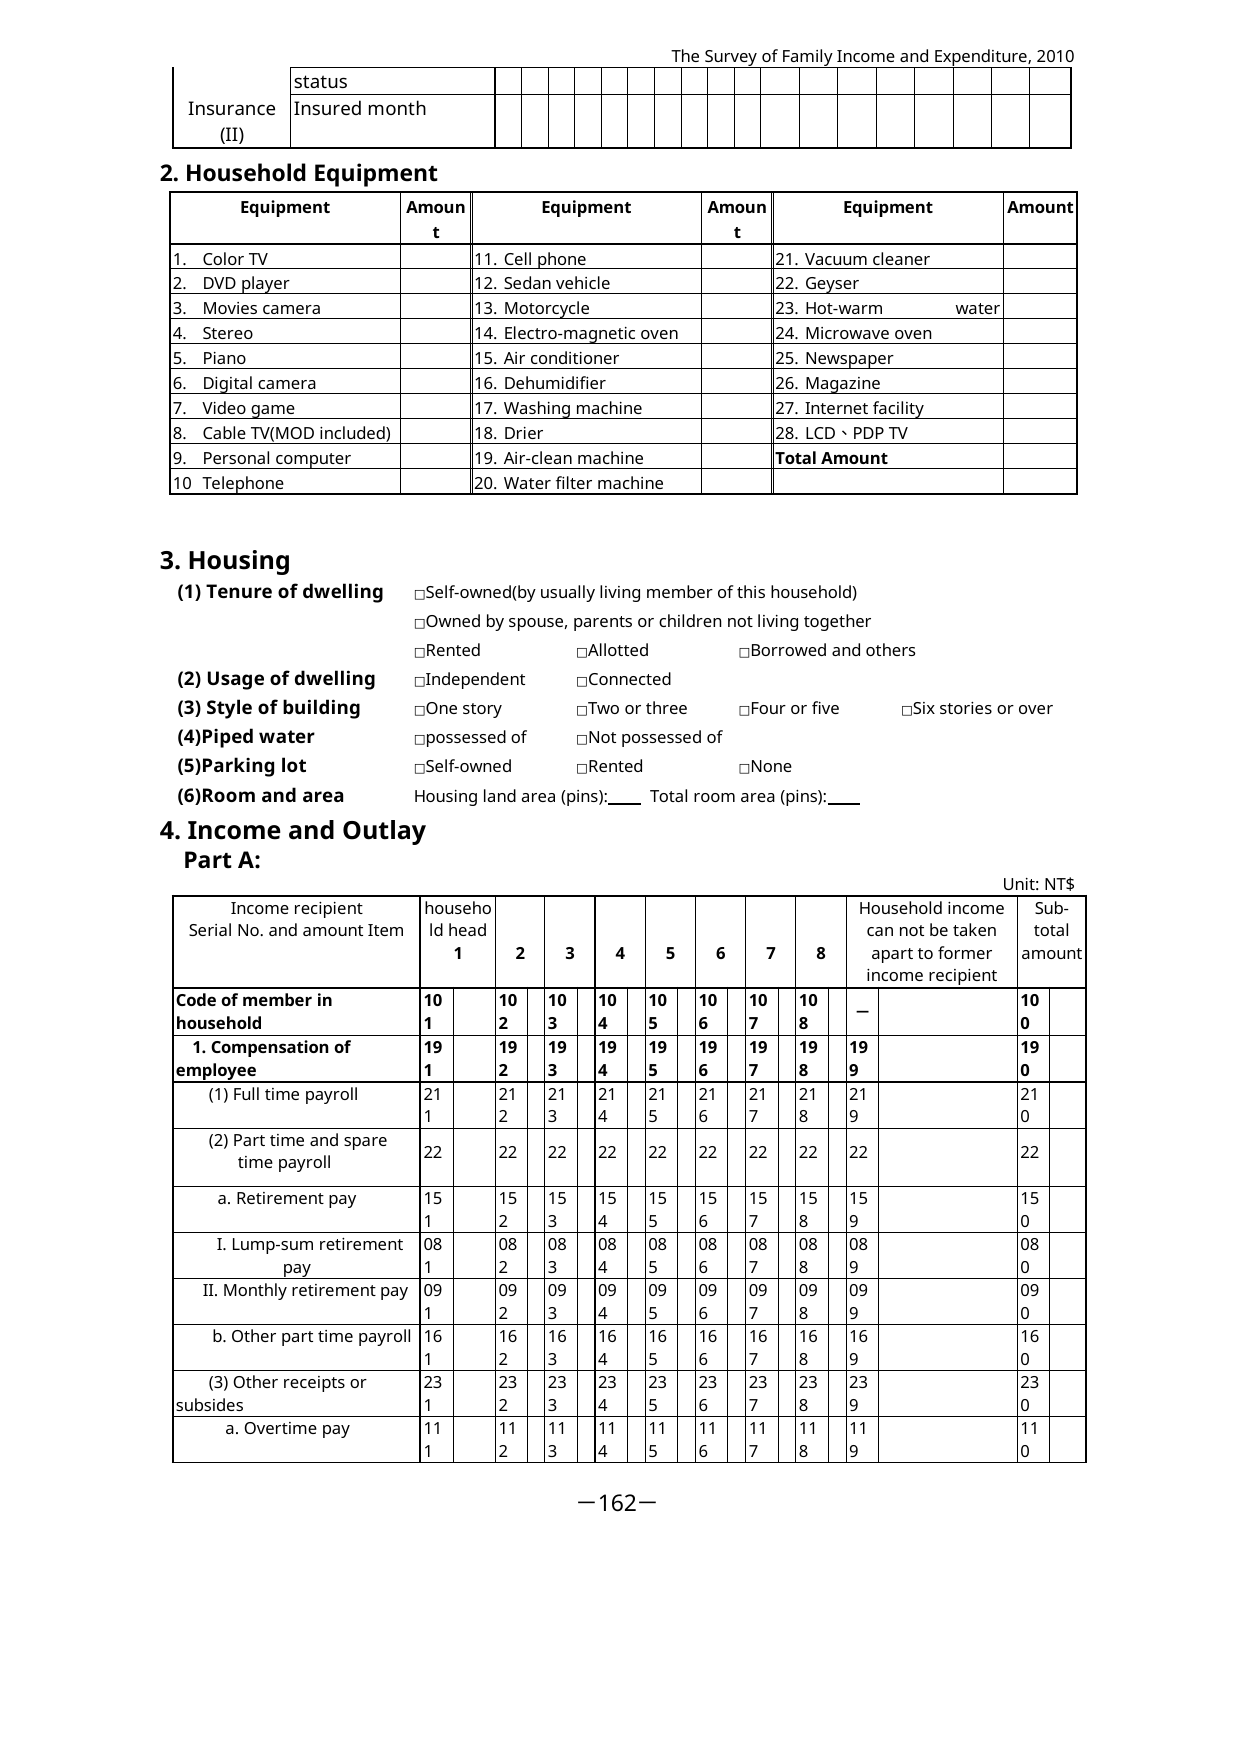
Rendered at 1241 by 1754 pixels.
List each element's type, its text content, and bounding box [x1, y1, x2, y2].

table_cell 101 [421, 989, 453, 1034]
table_cell [454, 1036, 495, 1081]
table_cell [628, 1187, 645, 1232]
table_cell [879, 1083, 1017, 1127]
table_cell [735, 632, 898, 636]
table_cell □Self-owned [411, 753, 573, 778]
table_header 4 [596, 897, 645, 987]
table_cell (3) Style of building [174, 695, 411, 719]
table_cell 110 [1018, 1417, 1049, 1462]
table_cell [528, 1325, 544, 1370]
text 2. Household Equipment [159, 162, 1075, 187]
table_cell [883, 782, 898, 807]
table_cell [879, 989, 1017, 1034]
table_cell 26. [774, 369, 802, 393]
table_cell 154 [596, 1187, 627, 1232]
table_cell [735, 720, 898, 724]
table_cell [898, 749, 1060, 753]
table_cell [992, 68, 1029, 94]
table_header □Self-owned(by usually living member of this household) [411, 579, 1060, 603]
table_cell [528, 1371, 544, 1416]
table_cell Digital camera [199, 369, 400, 393]
table_cell [454, 1325, 495, 1370]
table_header 2 [496, 897, 544, 987]
table_cell [898, 661, 1060, 665]
table_cell [496, 95, 521, 147]
table_cell 220 [1018, 1129, 1049, 1186]
table_cell [779, 1129, 795, 1186]
table_cell Personal computer [199, 444, 400, 468]
table_cell 210 [1018, 1083, 1049, 1127]
table_cell 9. [171, 444, 199, 468]
table_cell □Two or three stories [573, 695, 735, 719]
table_cell Hot-warm water fountain [802, 294, 1003, 318]
table_cell 216 [696, 1083, 727, 1127]
table_cell 108 [796, 989, 828, 1034]
table_cell [728, 1371, 745, 1416]
table_cell □Connected [573, 665, 735, 690]
table_cell [1030, 95, 1070, 147]
table_cell [411, 690, 573, 694]
table_header household head 1 [421, 897, 495, 987]
table_cell [735, 68, 760, 94]
table_cell 116 [696, 1417, 727, 1462]
table_cell [573, 632, 735, 636]
table_cell [655, 95, 681, 147]
table_cell [401, 269, 470, 293]
table_cell 219 [847, 1083, 878, 1127]
table_cell 21. [774, 245, 802, 268]
table_cell [454, 1417, 495, 1462]
table_cell [678, 1417, 695, 1462]
table_cell [174, 720, 411, 724]
table_cell Insurance (II) [174, 94, 290, 147]
table_cell Drier [501, 419, 701, 443]
table_cell 161 [421, 1325, 453, 1370]
table_cell 235 [646, 1371, 677, 1416]
table_header (1) Tenure of dwelling [174, 579, 411, 603]
table_cell [174, 778, 411, 782]
table_cell 4. [171, 319, 199, 343]
table_cell Washing machine [501, 394, 701, 418]
table_cell □Six stories or over [898, 695, 1060, 719]
table_cell [678, 1279, 695, 1324]
table_cell 5. [171, 344, 199, 368]
table_cell [1050, 1233, 1085, 1278]
table_cell [578, 1371, 594, 1416]
table_cell [174, 603, 411, 607]
table_cell Dehumidifier [501, 369, 701, 393]
table_cell [879, 1371, 1017, 1416]
table_cell 231 [421, 1371, 453, 1416]
table_cell 224 [596, 1129, 627, 1186]
table_cell [454, 989, 495, 1034]
table_cell [1004, 319, 1076, 343]
table_cell [879, 1036, 1017, 1081]
table_cell [655, 68, 681, 94]
table_cell [728, 1083, 745, 1127]
table_cell [702, 394, 771, 418]
table_cell 28. [774, 419, 802, 443]
table_cell 157 [746, 1187, 778, 1232]
table_cell 160 [1018, 1325, 1049, 1370]
table_cell [678, 1083, 695, 1127]
table_cell [728, 1036, 745, 1081]
table_cell 104 [596, 989, 627, 1034]
table_cell [802, 469, 1003, 493]
table_cell □Borrowed and others [735, 636, 1060, 661]
table_cell 098 [796, 1279, 828, 1324]
table_cell 169 [847, 1325, 878, 1370]
table_cell [829, 1371, 846, 1416]
table_cell [628, 989, 645, 1034]
table_cell [454, 1129, 495, 1186]
table_cell 162 [496, 1325, 527, 1370]
table_cell 13. [473, 294, 501, 318]
table_cell 112 [496, 1417, 527, 1462]
table_cell [838, 68, 876, 94]
table_cell (1) Full time payroll [174, 1083, 419, 1127]
table_cell [829, 1129, 846, 1186]
table_cell [522, 68, 548, 94]
table_cell 190 [1018, 1036, 1049, 1081]
table_cell [401, 369, 470, 393]
table_cell [702, 344, 771, 368]
table_cell [528, 1187, 544, 1232]
table_cell [174, 632, 411, 636]
table_cell 1. [171, 245, 199, 268]
table_cell Cell phone [501, 245, 701, 268]
table_cell [877, 95, 914, 147]
table_cell [411, 720, 573, 724]
table_cell [779, 1233, 795, 1278]
table_cell [1030, 68, 1070, 94]
table_cell [702, 245, 771, 268]
table_cell 22. [774, 269, 802, 293]
table_cell [1050, 1279, 1085, 1324]
table_cell Code of member in household [174, 989, 419, 1034]
table_cell 191 [421, 1036, 453, 1081]
table_cell 103 [545, 989, 577, 1034]
table_cell [877, 68, 914, 94]
table_cell 15. [473, 344, 501, 368]
table_cell Total room area (pins): [647, 782, 883, 807]
table_cell LCD、PDP TV [802, 419, 1003, 443]
table_cell 163 [545, 1325, 577, 1370]
table_cell [702, 469, 771, 493]
table_cell [829, 1325, 846, 1370]
table_cell [898, 724, 1060, 749]
table_cell 17. [473, 394, 501, 418]
table_cell Housing land area (pins): [411, 782, 647, 807]
table_cell [829, 1233, 846, 1278]
table_cell [411, 749, 573, 753]
table_cell [1004, 444, 1076, 468]
table_cell [575, 95, 601, 147]
table_cell □possessed of [411, 724, 573, 749]
table_cell 25. [774, 344, 802, 368]
table_cell [578, 1325, 594, 1370]
table_cell [573, 720, 735, 724]
table_cell 215 [646, 1083, 677, 1127]
table_cell [411, 778, 573, 782]
table_cell 3. [171, 294, 199, 318]
table_cell □Allotted [573, 636, 735, 661]
table_cell [879, 1325, 1017, 1370]
table_cell [1050, 1371, 1085, 1416]
table_cell [1050, 1129, 1085, 1186]
subtitle Part A: [183, 849, 1075, 874]
table_cell 211 [421, 1083, 453, 1127]
table_header 8 [796, 897, 846, 987]
table_cell [1004, 394, 1076, 418]
table_cell [954, 95, 991, 147]
table_cell □Independent [411, 665, 573, 690]
table_cell [578, 1083, 594, 1127]
table_cell 084 [596, 1233, 627, 1278]
table_cell a. Retirement pay [174, 1187, 419, 1232]
table_cell [411, 632, 573, 636]
table_cell [573, 778, 809, 782]
table_cell 165 [646, 1325, 677, 1370]
table_cell [454, 1187, 495, 1232]
table_cell 113 [545, 1417, 577, 1462]
table_cell (4)Piped water equipment [174, 724, 411, 749]
table_cell [779, 1036, 795, 1081]
table_cell 095 [646, 1279, 677, 1324]
table_cell [602, 95, 627, 147]
table_cell 093 [545, 1279, 577, 1324]
table_cell [779, 1417, 795, 1462]
table_cell [829, 1279, 846, 1324]
table_cell [578, 1036, 594, 1081]
table_cell [678, 1325, 695, 1370]
table_cell [774, 469, 802, 493]
table_cell [401, 294, 470, 318]
table_cell [702, 319, 771, 343]
table_cell Vacuum cleaner [802, 245, 1003, 268]
table_cell [735, 749, 898, 753]
table_cell [678, 1371, 695, 1416]
table_cell [678, 1036, 695, 1081]
text 4. Income and Outlay [159, 819, 1075, 844]
table_cell [735, 661, 898, 665]
table_cell Sedan vehicle [501, 269, 701, 293]
table_cell 20. [473, 469, 501, 493]
table_cell [578, 989, 594, 1034]
table_cell 150 [1018, 1187, 1049, 1232]
table_cell Cable TV(MOD included) [199, 419, 400, 443]
table_cell 105 [646, 989, 677, 1034]
table_cell [800, 68, 837, 94]
table_cell 159 [847, 1187, 878, 1232]
table_cell [829, 989, 846, 1034]
table_cell [401, 319, 470, 343]
table_cell [829, 1036, 846, 1081]
table_cell [735, 690, 898, 694]
table_cell [728, 1279, 745, 1324]
table_cell [578, 1187, 594, 1232]
subtitle Unit: NT$ [183, 874, 1075, 894]
table_cell 225 [646, 1129, 677, 1186]
table_cell [779, 1371, 795, 1416]
table_cell [728, 989, 745, 1034]
table_cell [528, 1417, 544, 1462]
table_cell [879, 1187, 1017, 1232]
table_cell a. Overtime pay [174, 1417, 419, 1462]
table_cell [1050, 1083, 1085, 1127]
table_cell Piano [199, 344, 400, 368]
table_cell (3) Other receipts or subsides [174, 1371, 419, 1416]
table_cell [1050, 1417, 1085, 1462]
table_header 6 [696, 897, 745, 987]
table_cell 096 [696, 1279, 727, 1324]
table_cell □Rented [573, 753, 735, 778]
table_cell [578, 1233, 594, 1278]
table_cell Video game [199, 394, 400, 418]
table_cell Water filter machine [501, 469, 701, 493]
table_cell status [291, 68, 494, 94]
table_cell (2) Usage of dwelling [174, 665, 411, 690]
table_cell Microwave oven [802, 319, 1003, 343]
table_header Amount [401, 193, 470, 243]
table_cell 106 [696, 989, 727, 1034]
table_cell [174, 661, 411, 665]
table_cell [454, 1371, 495, 1416]
table_cell 16. [473, 369, 501, 393]
table_cell [678, 1233, 695, 1278]
table_cell 19. [473, 444, 501, 468]
table_cell 156 [696, 1187, 727, 1232]
table_cell [829, 1187, 846, 1232]
table_cell [838, 95, 876, 147]
table_cell [1050, 989, 1085, 1034]
table_cell 153 [545, 1187, 577, 1232]
table_cell 196 [696, 1036, 727, 1081]
table_cell 24. [774, 319, 802, 343]
table_cell [628, 1325, 645, 1370]
table_cell 086 [696, 1233, 727, 1278]
table_cell 152 [496, 1187, 527, 1232]
table_cell [728, 1233, 745, 1278]
table_cell 090 [1018, 1279, 1049, 1324]
table_cell Electro-magnetic oven [501, 319, 701, 343]
table_cell [735, 95, 760, 147]
table_cell Geyser [802, 269, 1003, 293]
table_cell [1004, 344, 1076, 368]
table_cell [915, 95, 953, 147]
table_cell [411, 603, 1060, 607]
table_cell [454, 1233, 495, 1278]
table_cell 199 [847, 1036, 878, 1081]
table_cell [898, 782, 1060, 807]
table_cell 083 [545, 1233, 577, 1278]
table_cell [809, 778, 1045, 782]
table_cell [174, 749, 411, 753]
table_cell 081 [421, 1233, 453, 1278]
table_header Income recipient Serial No. and amount Item [174, 897, 419, 987]
table_cell [573, 749, 735, 753]
table_cell 080 [1018, 1233, 1049, 1278]
table_cell [1004, 369, 1076, 393]
table_cell 7. [171, 394, 199, 418]
table_cell [735, 724, 898, 749]
table_cell [528, 1129, 544, 1186]
table_cell [898, 753, 1060, 778]
table_header 5 [646, 897, 695, 987]
table_cell [779, 1325, 795, 1370]
table_cell (5)Parking lot [174, 753, 411, 778]
table_cell 117 [746, 1417, 778, 1462]
table_cell 11. [473, 245, 501, 268]
table_cell [454, 1279, 495, 1324]
table_cell 089 [847, 1233, 878, 1278]
table_cell [898, 690, 1060, 694]
table_cell 166 [696, 1325, 727, 1370]
table_cell Color TV [199, 245, 400, 268]
table_cell 155 [646, 1187, 677, 1232]
table_cell 230 [1018, 1371, 1049, 1416]
table_cell [528, 1036, 544, 1081]
table_cell [702, 369, 771, 393]
table_cell [454, 1083, 495, 1127]
table_cell Internet facility [802, 394, 1003, 418]
table_cell Stereo [199, 319, 400, 343]
table_cell [628, 1129, 645, 1186]
table_cell 198 [796, 1036, 828, 1081]
table_cell 27. [774, 394, 802, 418]
table_cell 197 [746, 1036, 778, 1081]
table_cell [174, 608, 411, 632]
table_cell [528, 1233, 544, 1278]
table_cell 158 [796, 1187, 828, 1232]
table_cell [628, 68, 654, 94]
table_cell 115 [646, 1417, 677, 1462]
table_cell [628, 1233, 645, 1278]
table_header Household income can not be taken apart to former income recipient [847, 897, 1017, 987]
table_cell □Not possessed of [573, 724, 735, 749]
table_cell 238 [796, 1371, 828, 1416]
table_cell Total Amount [774, 444, 1003, 468]
table_cell 194 [596, 1036, 627, 1081]
table_cell 111 [421, 1417, 453, 1462]
table_cell 100 [1018, 989, 1049, 1034]
table_header 3 [545, 897, 594, 987]
table_header Amount [1004, 193, 1076, 243]
table_cell 213 [545, 1083, 577, 1127]
table_cell [1050, 1036, 1085, 1081]
table_cell 233 [545, 1371, 577, 1416]
table_cell 102 [496, 989, 527, 1034]
table_cell [549, 68, 574, 94]
table_cell 107 [746, 989, 778, 1034]
table_cell [829, 1417, 846, 1462]
table_cell [879, 1417, 1017, 1462]
table_cell [401, 394, 470, 418]
table_cell [992, 95, 1029, 147]
table_cell □Four or five stories [735, 695, 898, 719]
table_cell [1050, 1187, 1085, 1232]
table_cell [1004, 294, 1076, 318]
table_cell [528, 1279, 544, 1324]
table_cell [682, 95, 707, 147]
table_cell [1045, 778, 1060, 782]
table_cell [1050, 1325, 1085, 1370]
table_cell 091 [421, 1279, 453, 1324]
table_cell 167 [746, 1325, 778, 1370]
table_cell Air conditioner [501, 344, 701, 368]
table_cell [682, 68, 707, 94]
table_cell [1004, 419, 1076, 443]
table_cell [628, 95, 654, 147]
table_cell [628, 1083, 645, 1127]
table_cell 092 [496, 1279, 527, 1324]
table_cell [522, 95, 548, 147]
table_cell 212 [496, 1083, 527, 1127]
table_cell [702, 419, 771, 443]
table_cell 217 [746, 1083, 778, 1127]
table_cell 223 [545, 1129, 577, 1186]
table_cell [628, 1036, 645, 1081]
table_cell 227 [746, 1129, 778, 1186]
table_cell [628, 1371, 645, 1416]
table_cell [879, 1233, 1017, 1278]
table_cell [602, 68, 627, 94]
table_header Equipment [774, 193, 1003, 243]
table_cell 6. [171, 369, 199, 393]
table_cell II. Monthly retirement pay [174, 1279, 419, 1324]
table_cell [578, 1129, 594, 1186]
table_cell [401, 245, 470, 268]
table_cell 094 [596, 1279, 627, 1324]
table_cell 085 [646, 1233, 677, 1278]
table_cell [1004, 245, 1076, 268]
table_cell [708, 95, 734, 147]
table_cell [879, 1129, 1017, 1186]
table_cell [728, 1187, 745, 1232]
table_cell [678, 1129, 695, 1186]
table_cell 088 [796, 1233, 828, 1278]
table_cell [779, 1187, 795, 1232]
table_cell 119 [847, 1417, 878, 1462]
table_cell 222 [496, 1129, 527, 1186]
table_cell [401, 444, 470, 468]
table_cell □None [735, 753, 898, 778]
table_cell [401, 419, 470, 443]
table_cell [728, 1129, 745, 1186]
table_cell □One story [411, 695, 573, 719]
table_cell 226 [696, 1129, 727, 1186]
table_cell Magazine [802, 369, 1003, 393]
table_cell [628, 1417, 645, 1462]
table_cell [915, 68, 953, 94]
table_cell (6)Room and area [174, 782, 411, 807]
table_cell [628, 1279, 645, 1324]
table_cell [829, 1083, 846, 1127]
table_header Equipment [171, 193, 400, 243]
table_cell [174, 636, 411, 661]
table_cell 237 [746, 1371, 778, 1416]
table_cell [898, 665, 1060, 690]
table_cell [174, 690, 411, 694]
table_cell 082 [496, 1233, 527, 1278]
table_cell 099 [847, 1279, 878, 1324]
table_cell [779, 989, 795, 1034]
table_cell [702, 444, 771, 468]
table_cell b. Other part time payroll [174, 1325, 419, 1370]
table_cell DVD player [199, 269, 400, 293]
table_cell 214 [596, 1083, 627, 1127]
table_cell [735, 665, 898, 690]
table_cell □Rented [411, 636, 573, 661]
text 3. Housing [159, 549, 1075, 574]
table_cell 168 [796, 1325, 828, 1370]
table_cell － [847, 989, 878, 1034]
table_cell [411, 661, 573, 665]
table_cell [496, 68, 521, 94]
table_cell [678, 1187, 695, 1232]
table_cell Newspaper [802, 344, 1003, 368]
table_cell [761, 95, 799, 147]
table_cell [800, 95, 837, 147]
table_cell 23. [774, 294, 802, 318]
table_cell 114 [596, 1417, 627, 1462]
table_cell [528, 989, 544, 1034]
table_cell [728, 1417, 745, 1462]
table_cell [573, 690, 735, 694]
table_cell [708, 68, 734, 94]
table_cell I. Lump-sum retirement pay [174, 1233, 419, 1278]
table_cell 228 [796, 1129, 828, 1186]
table_cell [898, 632, 1060, 636]
table_cell 218 [796, 1083, 828, 1127]
table_cell [702, 269, 771, 293]
table_header Amount [702, 193, 771, 243]
table_cell [702, 294, 771, 318]
table_cell Air-clean machine [501, 444, 701, 468]
table_cell [779, 1279, 795, 1324]
table_cell 236 [696, 1371, 727, 1416]
table_cell 12. [473, 269, 501, 293]
table_cell 1. Compensation of employee [174, 1036, 419, 1081]
table_cell 14. [473, 319, 501, 343]
table_cell [174, 67, 290, 94]
table_cell [573, 661, 735, 665]
table_cell 192 [496, 1036, 527, 1081]
table_cell [761, 68, 799, 94]
table_cell [1004, 469, 1076, 493]
table_cell [779, 1083, 795, 1127]
table_cell [1004, 269, 1076, 293]
table_cell 239 [847, 1371, 878, 1416]
table_cell 164 [596, 1325, 627, 1370]
table_cell [549, 95, 574, 147]
table_cell [528, 1083, 544, 1127]
table_cell 10 [171, 469, 199, 493]
table_cell Movies camera [199, 294, 400, 318]
table_cell 229 [847, 1129, 878, 1186]
table_header 7 [746, 897, 795, 987]
table_header Equipment [473, 193, 701, 243]
table_cell 193 [545, 1036, 577, 1081]
table_cell 234 [596, 1371, 627, 1416]
table_cell [401, 469, 470, 493]
table_cell [954, 68, 991, 94]
table_cell 118 [796, 1417, 828, 1462]
table_cell 2. [171, 269, 199, 293]
table_cell Insured month [291, 95, 494, 147]
table_cell [578, 1417, 594, 1462]
table_cell 8. [171, 419, 199, 443]
table_cell 195 [646, 1036, 677, 1081]
table_cell 151 [421, 1187, 453, 1232]
table_cell 087 [746, 1233, 778, 1278]
table_cell 097 [746, 1279, 778, 1324]
table_cell 232 [496, 1371, 527, 1416]
table_cell Motorcycle [501, 294, 701, 318]
table_cell (2) Part time and spare time payroll [174, 1129, 419, 1186]
table_cell 18. [473, 419, 501, 443]
table_cell [898, 720, 1060, 724]
table_header Sub- total amount [1018, 897, 1085, 987]
table_cell [678, 989, 695, 1034]
table_cell 221 [421, 1129, 453, 1186]
table_cell [879, 1279, 1017, 1324]
table_cell Telephone [199, 469, 400, 493]
table_cell □Owned by spouse, parents or children not living together [411, 608, 1060, 632]
table_cell [575, 68, 601, 94]
table_cell [578, 1279, 594, 1324]
table_cell [728, 1325, 745, 1370]
table_cell [401, 344, 470, 368]
